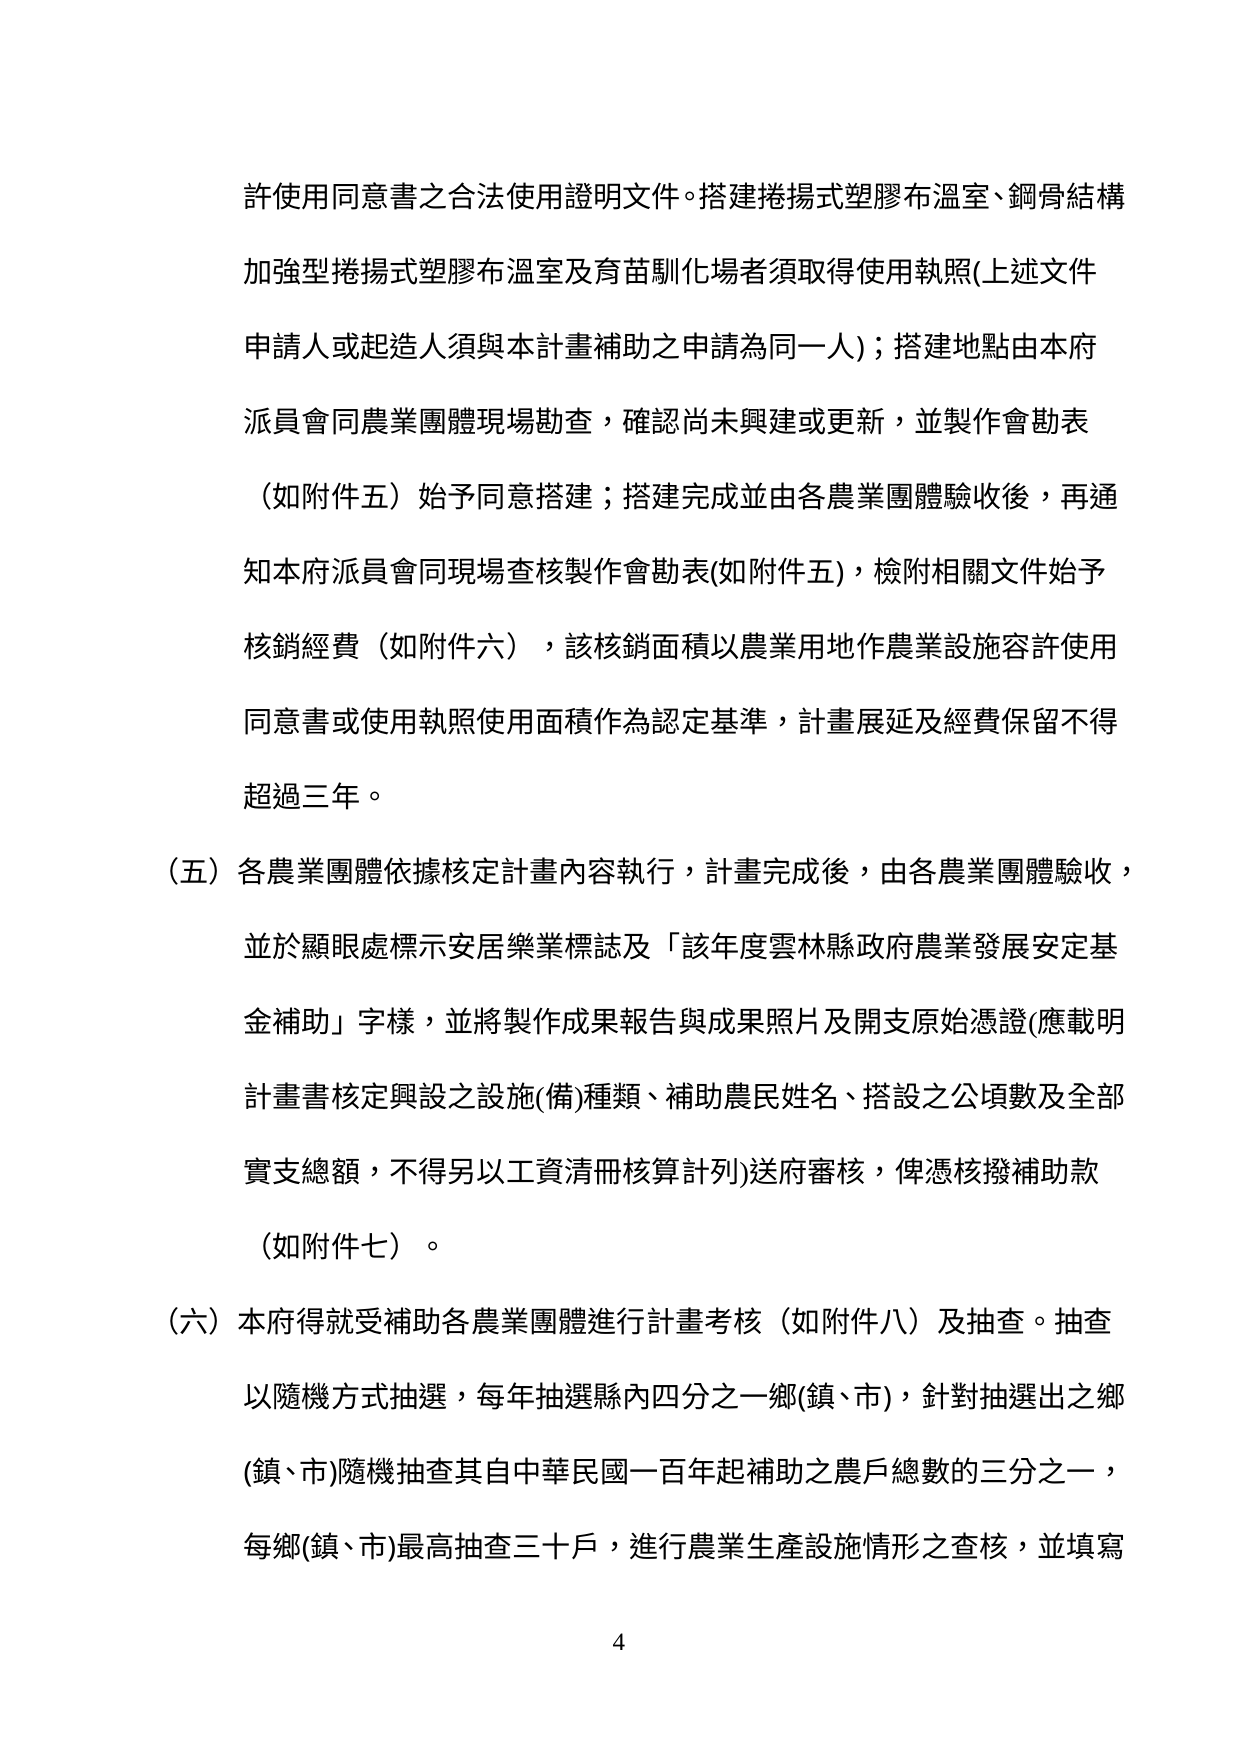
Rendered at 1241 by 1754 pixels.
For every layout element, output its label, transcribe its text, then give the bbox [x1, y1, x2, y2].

text 許使用同意書之合法使用證明文件。搭建捲揚式塑膠布溫室、鋼骨結構加強型捲揚式塑膠布溫室及育苗馴化場者須取得使用執照(上述文件申請人或起造人須與本計畫補助之申請為同一人)；搭建地點由本府派員會同農業團體現場勘查，確認尚未興建或更新，並製作會勘表（如附件五）始予同意搭建；搭建完成並由各農業團體驗收後，再通知本府派員會同現場查核製作會勘表(如附件五)，檢附相關文件始予核銷經費（如附件六），該核銷面積以農業用地作農業設施容許使用同意書或使用執照使用面積作為認定基準，計畫展延及經費保留不得超過三年。 [150, 157, 1125, 832]
text （六）本府得就受補助各農業團體進行計畫考核（如附件八）及抽查。抽查以隨機方式抽選，每年抽選縣內四分之一鄉(鎮、市)，針對抽選出之鄉(鎮、市)隨機抽查其自中華民國一百年起補助之農戶總數的三分之一，每鄉(鎮、市)最高抽查三十戶，進行農業生產設施情形之查核，並填寫 [150, 1282, 1125, 1582]
text （五）各農業團體依據核定計畫內容執行，計畫完成後，由各農業團體驗收，並於顯眼處標示安居樂業標誌及「該年度雲林縣政府農業發展安定基金補助」字樣，並將製作成果報告與成果照片及開支原始憑證(應載明計畫書核定興設之設施(備)種類、補助農民姓名、搭設之公頃數及全部實支總額，不得另以工資清冊核算計列)送府審核，俾憑核撥補助款（如附件七）。 [150, 832, 1125, 1282]
